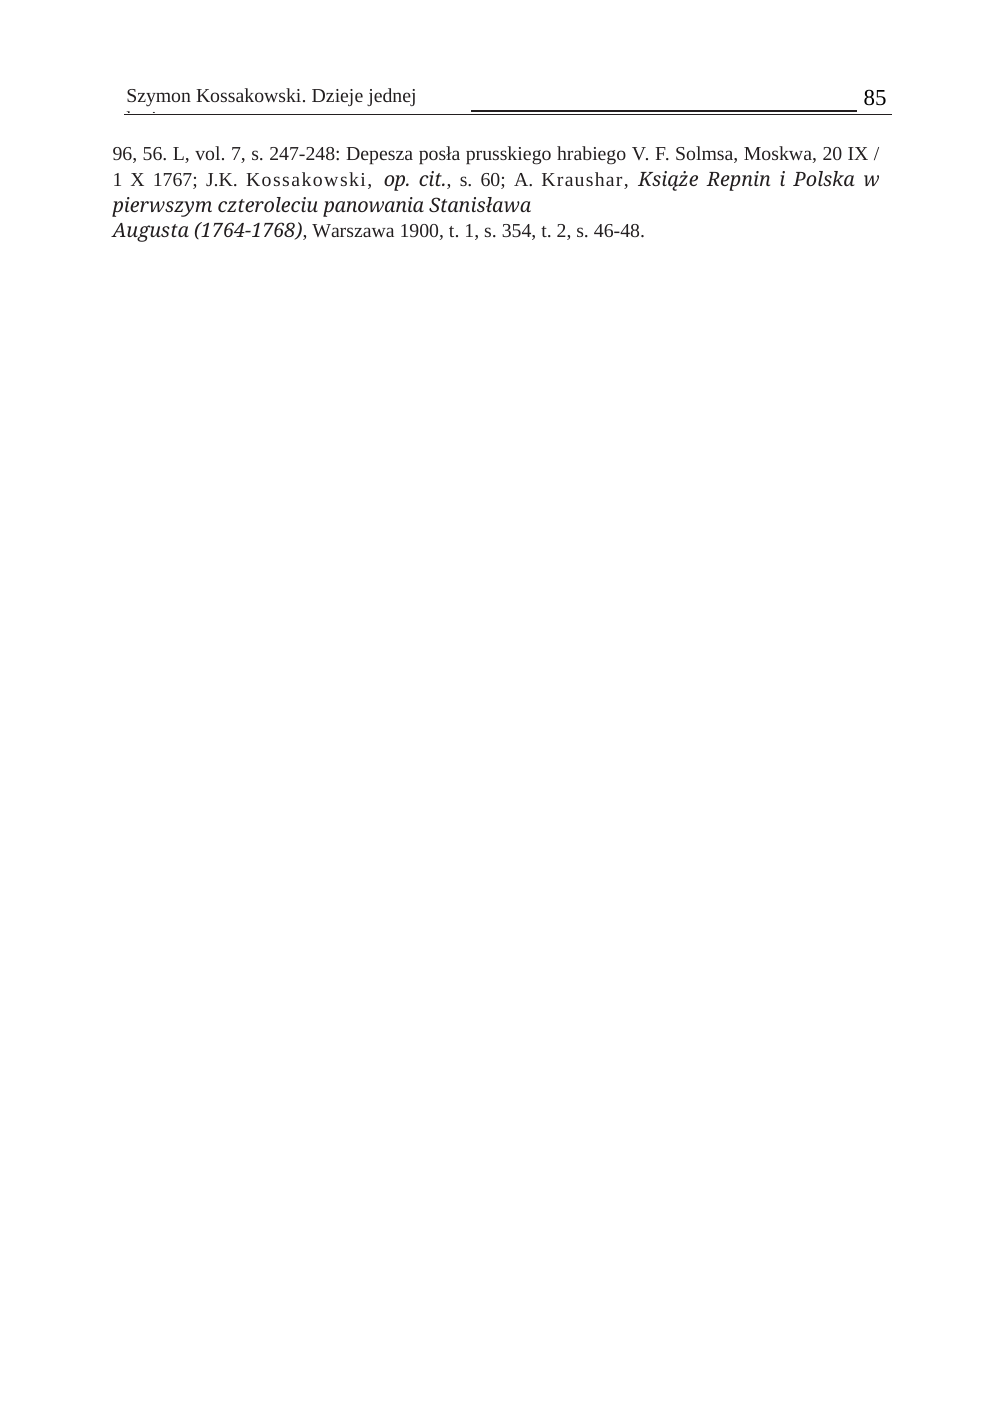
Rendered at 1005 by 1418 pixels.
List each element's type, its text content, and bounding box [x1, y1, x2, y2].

text 96, 56. L, vol. 7, s. 247-248: Depesza posła prusskiego hrabiego V. F. Solmsa, Moskwa, 20 IX / 1 X 1767; J.K. Kossakowski, op. cit., s. 60; A. Kraushar, Książe Repnin i Polska w pierwszym czteroleciu panowania Stanisława [112, 142, 881, 219]
text Augusta (1764-1768), Warszawa 1900, t. 1, s. 354, t. 2, s. 46-48. [112, 219, 950, 242]
